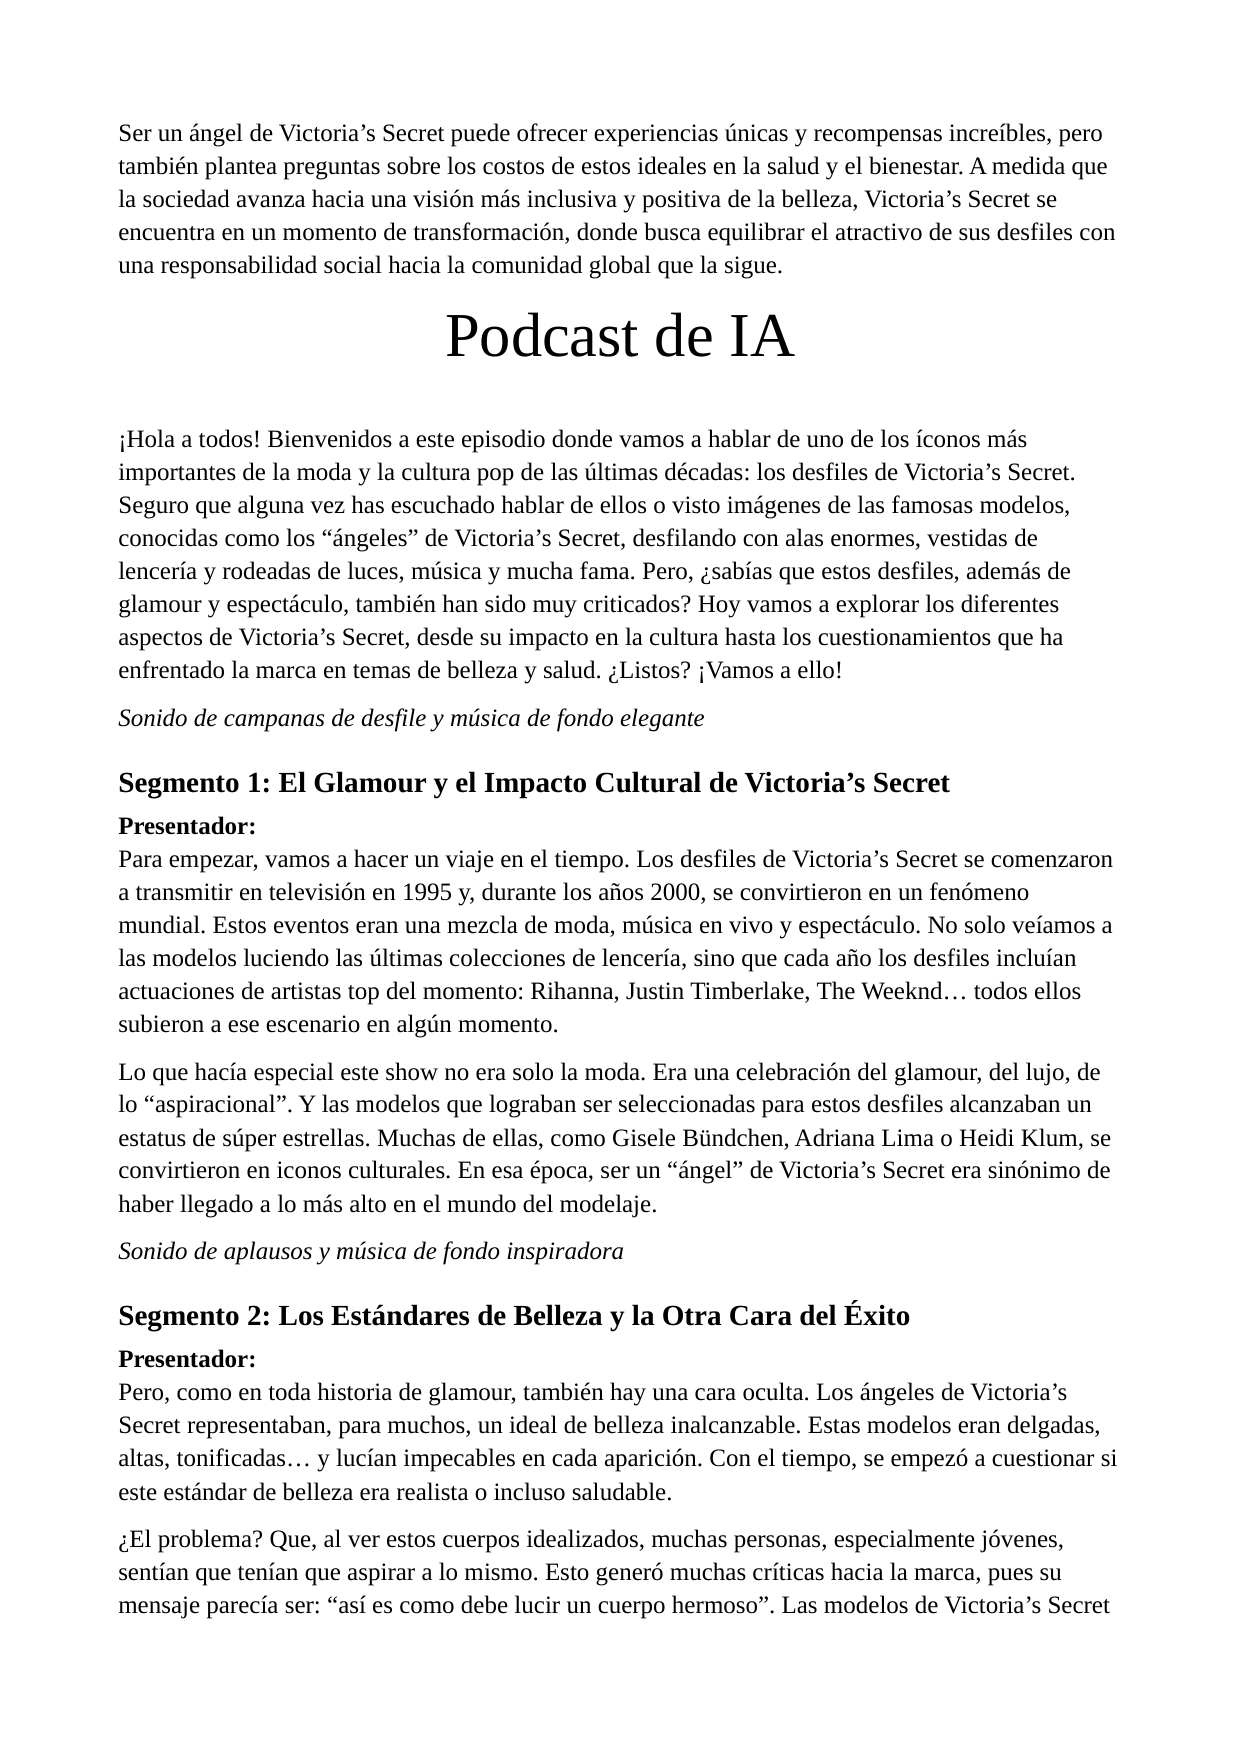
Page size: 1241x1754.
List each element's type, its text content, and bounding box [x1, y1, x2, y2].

text Presentador: Para empezar, vamos a hacer un viaje en el tiempo. Los desfiles de Victoria’s Secret se comenzaron a transmitir en televisión en 1995 y, durante los años 2000, se convirtieron en un fenómeno mundial. Estos eventos eran una mezcla de moda, música en vivo y espectáculo. No solo veíamos a las modelos luciendo las últimas colecciones de lencería, sino que cada año los desfiles incluían actuaciones de artistas top del momento: Rihanna, Justin Timberlake, The Weeknd… todos ellos subieron a ese escenario en algún momento. [118, 811, 1122, 1038]
text Ser un ángel de Victoria’s Secret puede ofrecer experiencias únicas y recompensas increíbles, pero también plantea preguntas sobre los costos de estos ideales en la salud y el bienestar. A medida que la sociedad avanza hacia una visión más inclusiva y positiva de la belleza, Victoria’s Secret se encuentra en un momento de transformación, donde busca equilibrar el atractivo de sus desfiles con una responsabilidad social hacia la comunidad global que la sigue. [118, 118, 1122, 279]
text ¡Hola a todos! Bienvenidos a este episodio donde vamos a hablar de uno de los íconos más importantes de la moda y la cultura pop de las últimas décadas: los desfiles de Victoria’s Secret. Seguro que alguna vez has escuchado hablar de ellos o visto imágenes de las famosas modelos, conocidas como los “ángeles” de Victoria’s Secret, desfilando con alas enormes, vestidas de lencería y rodeadas de luces, música y mucha fama. Pero, ¿sabías que estos desfiles, además de glamour y espectáculo, también han sido muy criticados? Hoy vamos a explorar los diferentes aspectos de Victoria’s Secret, desde su impacto en la cultura hasta los cuestionamientos que ha enfrentado la marca en temas de belleza y salud. ¿Listos? ¡Vamos a ello! [118, 424, 1122, 684]
text Lo que hacía especial este show no era solo la moda. Era una celebración del glamour, del lujo, de lo “aspiracional”. Y las modelos que lograban ser seleccionadas para estos desfiles alcanzaban un estatus de súper estrellas. Muchas de ellas, como Gisele Bündchen, Adriana Lima o Heidi Klum, se convirtieron en iconos culturales. En esa época, ser un “ángel” de Victoria’s Secret era sinónimo de haber llegado a lo más alto en el mundo del modelaje. [118, 1057, 1122, 1217]
subtitle Segmento 2: Los Estándares de Belleza y la Otra Cara del Éxito [118, 1298, 1122, 1332]
text Presentador: Pero, como en toda historia de glamour, también hay una cara oculta. Los ángeles de Victoria’s Secret representaban, para muchos, un ideal de belleza inalcanzable. Estas modelos eran delgadas, altas, tonificadas… y lucían impecables en cada aparición. Con el tiempo, se empezó a cuestionar si este estándar de belleza era realista o incluso saludable. [118, 1344, 1122, 1505]
subtitle Segmento 1: El Glamour y el Impacto Cultural de Victoria’s Secret [118, 765, 1122, 798]
text ¿El problema? Que, al ver estos cuerpos idealizados, muchas personas, especialmente jóvenes, sentían que tenían que aspirar a lo mismo. Esto generó muchas críticas hacia la marca, pues su mensaje parecía ser: “así es como debe lucir un cuerpo hermoso”. Las modelos de Victoria’s Secret [118, 1524, 1122, 1619]
text Sonido de aplausos y música de fondo inspiradora [118, 1236, 1122, 1265]
text Sonido de campanas de desfile y música de fondo elegante [118, 703, 1122, 731]
text Podcast de IA [118, 298, 1122, 370]
